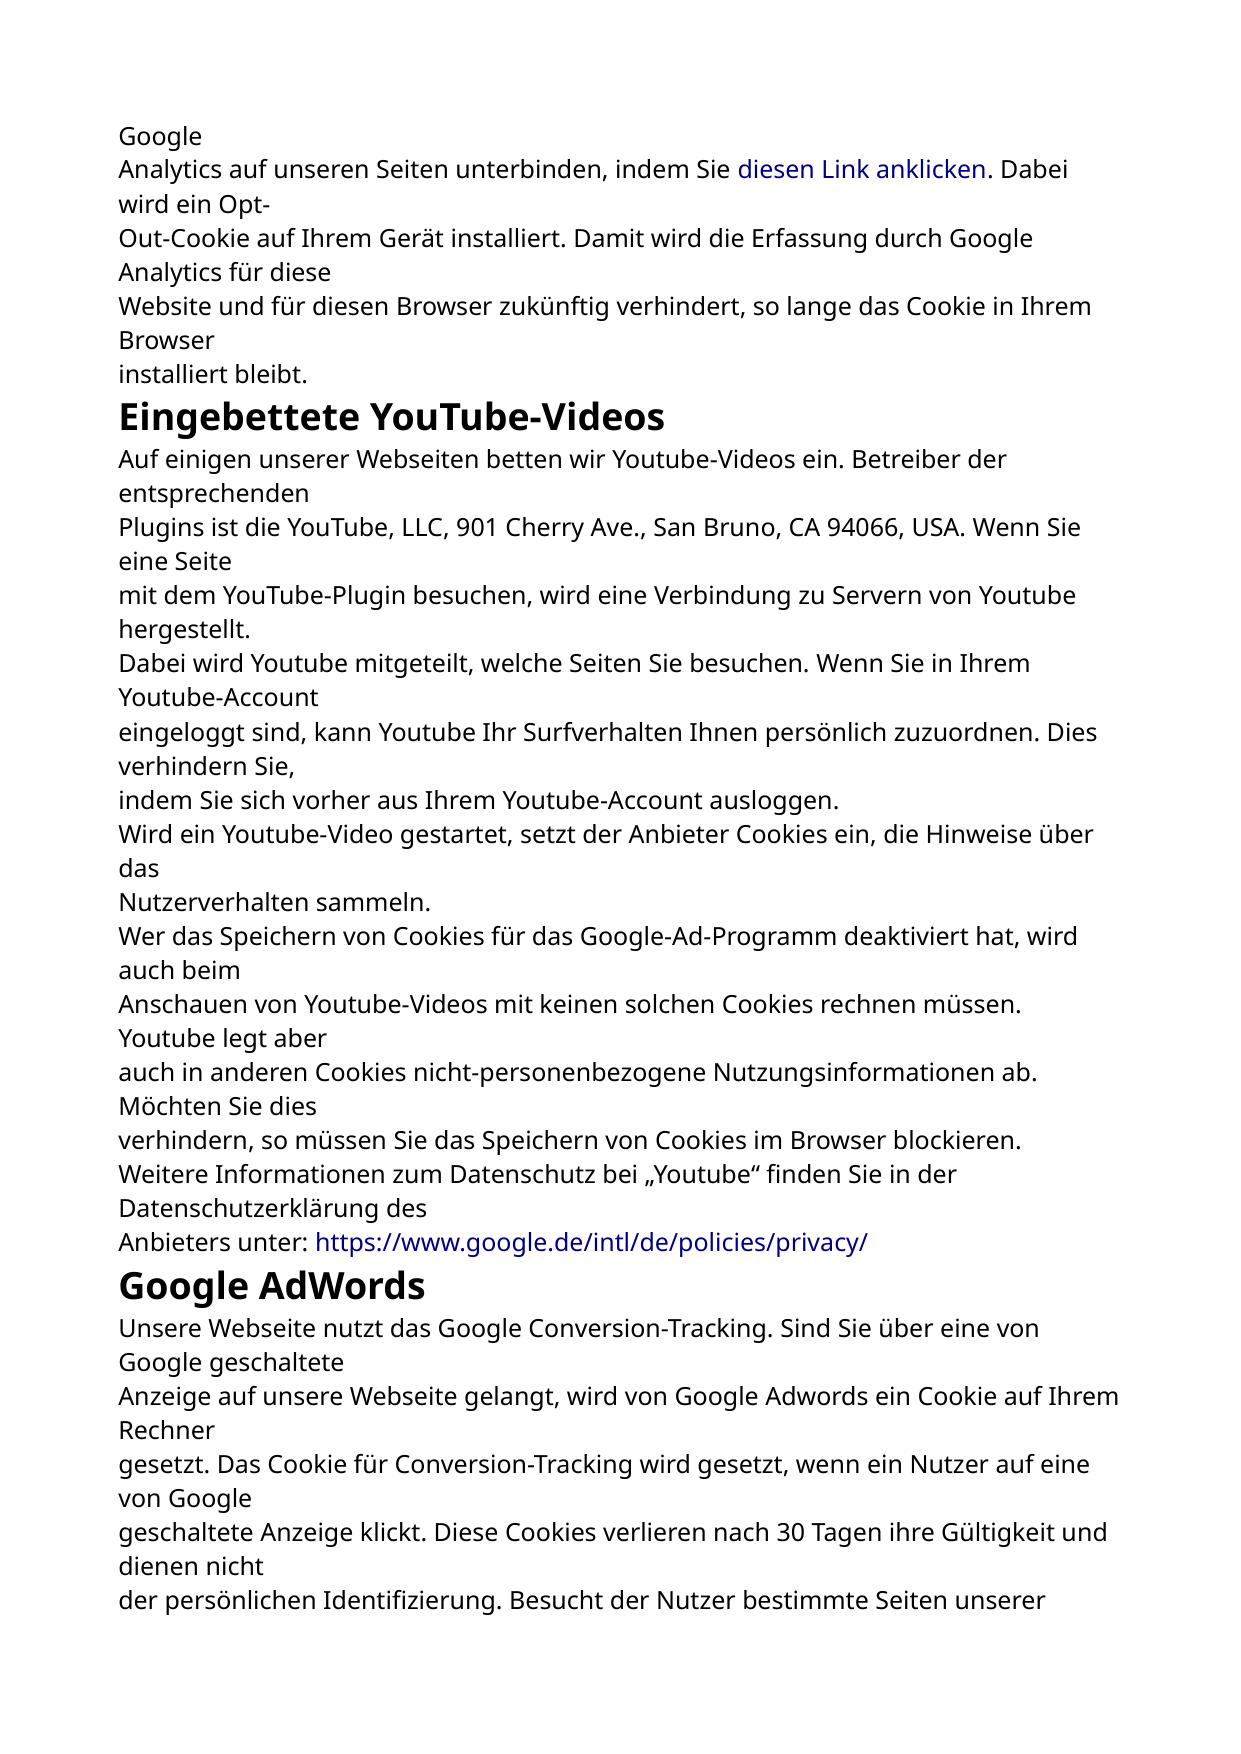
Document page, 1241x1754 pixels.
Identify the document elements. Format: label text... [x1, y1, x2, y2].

text installiert bleibt. [118, 357, 1122, 391]
text eingeloggt sind, kann Youtube Ihr Surfverhalten Ihnen persönlich zuzuordnen. Dies verhindern Sie, [118, 714, 1122, 782]
text Analytics auf unseren Seiten unterbinden, indem Sie diesen Link anklicken. Dabei wird ein Opt- [118, 152, 1122, 220]
text der persönlichen Identifizierung. Besucht der Nutzer bestimmte Seiten unserer [118, 1583, 1122, 1617]
text verhindern, so müssen Sie das Speichern von Cookies im Browser blockieren. [118, 1123, 1122, 1157]
text Weitere Informationen zum Datenschutz bei „Youtube“ finden Sie in der Datenschutzerklärung des [118, 1157, 1122, 1225]
text Out-Cookie auf Ihrem Gerät installiert. Damit wird die Erfassung durch Google Analytics für diese [118, 220, 1122, 288]
text Anschauen von Youtube-Videos mit keinen solchen Cookies rechnen müssen. Youtube legt aber [118, 987, 1122, 1055]
text Website und für diesen Browser zukünftig verhindert, so lange das Cookie in Ihrem Browser [118, 288, 1122, 357]
text Google [118, 118, 1122, 152]
text mit dem YouTube-Plugin besuchen, wird eine Verbindung zu Servern von Youtube hergestellt. [118, 578, 1122, 646]
text gesetzt. Das Cookie für Conversion-Tracking wird gesetzt, wenn ein Nutzer auf eine von Google [118, 1446, 1122, 1514]
text Auf einigen unserer Webseiten betten wir Youtube-Videos ein. Betreiber der entsprechenden [118, 442, 1122, 510]
text Dabei wird Youtube mitgeteilt, welche Seiten Sie besuchen. Wenn Sie in Ihrem Youtube-Account [118, 646, 1122, 714]
text Nutzerverhalten sammeln. [118, 884, 1122, 918]
text Anzeige auf unsere Webseite gelangt, wird von Google Adwords ein Cookie auf Ihrem Rechner [118, 1378, 1122, 1446]
text Plugins ist die YouTube, LLC, 901 Cherry Ave., San Bruno, CA 94066, USA. Wenn Sie eine Seite [118, 510, 1122, 578]
text Wird ein Youtube-Video gestartet, setzt der Anbieter Cookies ein, die Hinweise über das [118, 816, 1122, 884]
text Anbieters unter: https://www.google.de/intl/de/policies/privacy/ [118, 1225, 1122, 1259]
text geschaltete Anzeige klickt. Diese Cookies verlieren nach 30 Tagen ihre Gültigkeit und dienen nicht [118, 1514, 1122, 1583]
text Wer das Speichern von Cookies für das Google-Ad-Programm deaktiviert hat, wird auch beim [118, 918, 1122, 987]
text auch in anderen Cookies nicht-personenbezogene Nutzungsinformationen ab. Möchten Sie dies [118, 1055, 1122, 1123]
text indem Sie sich vorher aus Ihrem Youtube-Account ausloggen. [118, 782, 1122, 816]
text Google AdWords [118, 1259, 1122, 1310]
text Unsere Webseite nutzt das Google Conversion-Tracking. Sind Sie über eine von Google geschaltete [118, 1310, 1122, 1378]
text Eingebettete YouTube-Videos [118, 391, 1122, 442]
